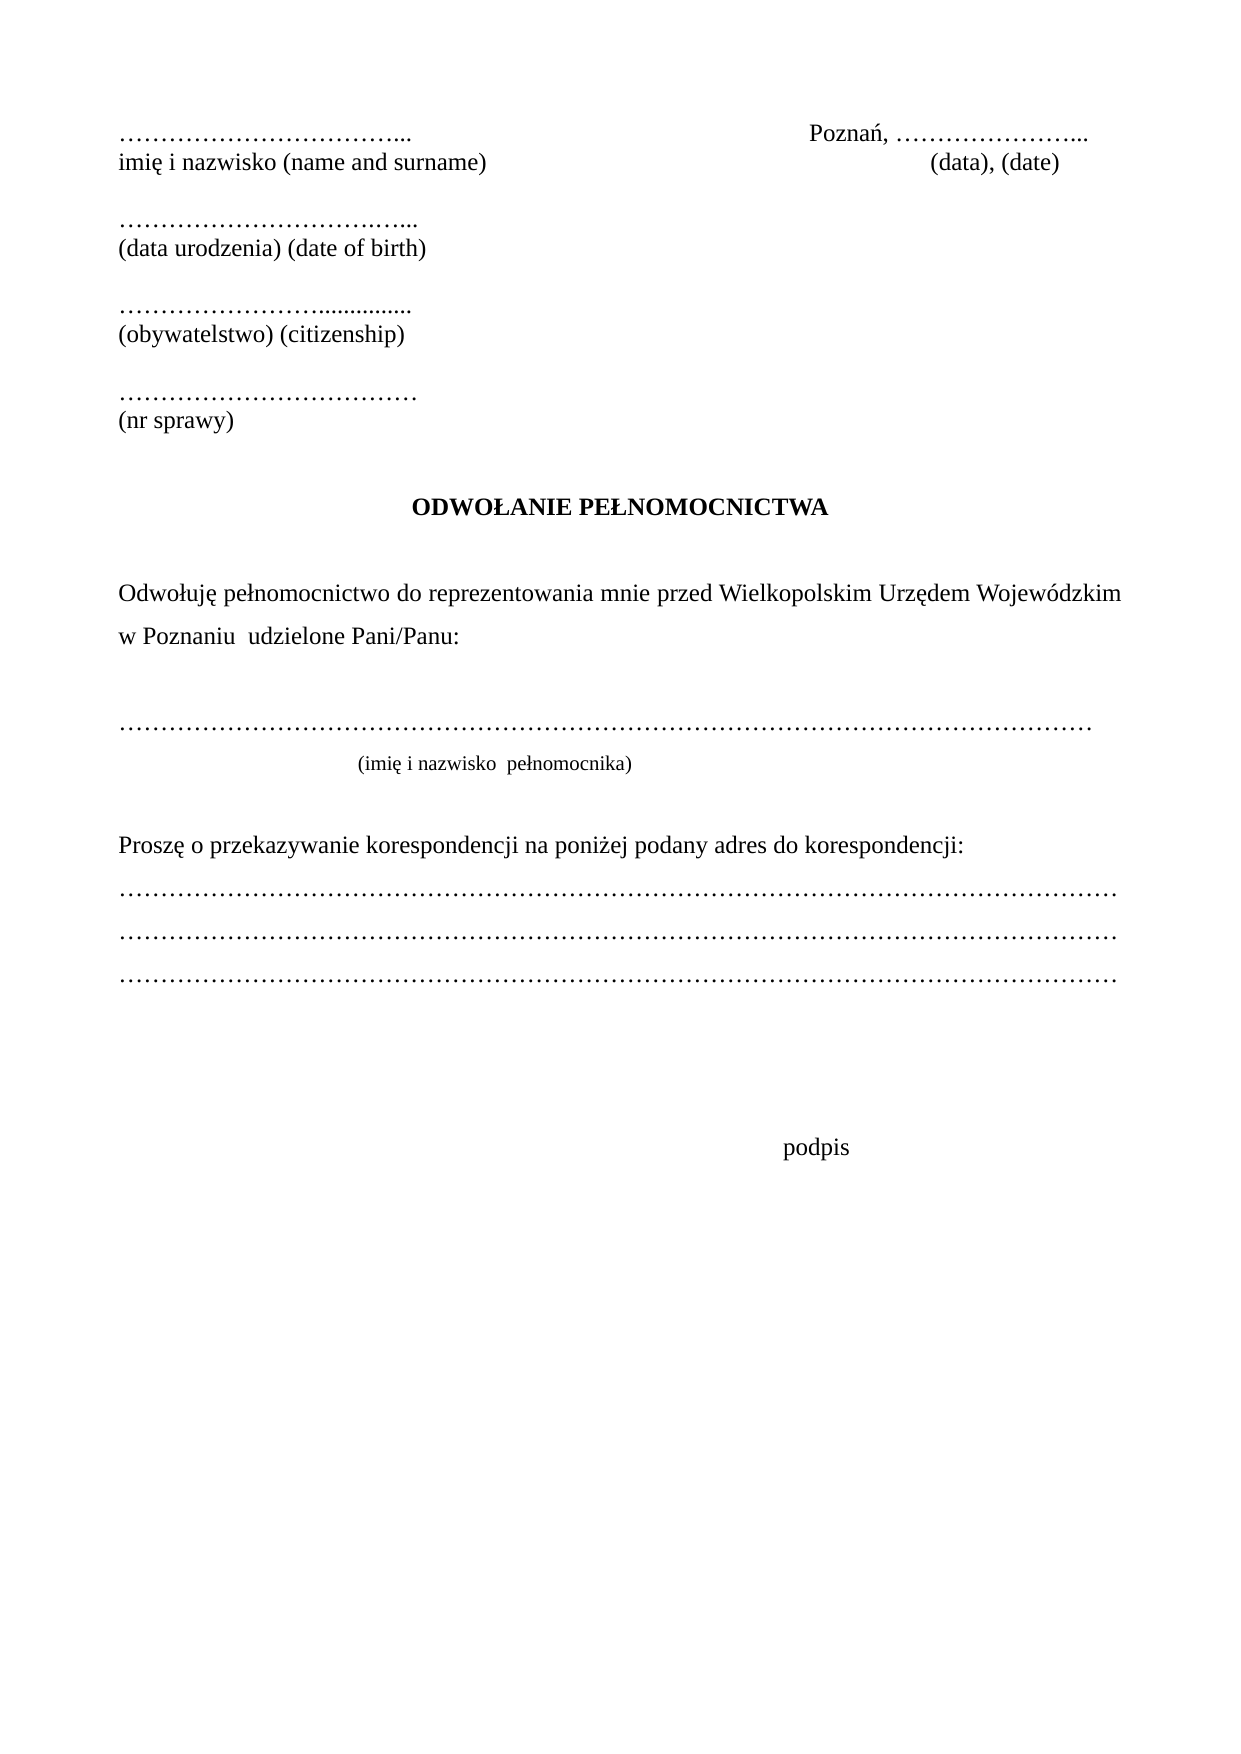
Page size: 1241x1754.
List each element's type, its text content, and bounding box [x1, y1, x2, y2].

text ……………………………... Poznań, …………………... [118, 118, 1122, 147]
text imię i nazwisko (name and surname) (data), (date) [118, 147, 1122, 176]
text (obywatelstwo) (citizenship) [118, 319, 1122, 348]
text Proszę o przekazywanie korespondencji na poniżej podany adres do korespondencji: [118, 830, 1122, 858]
text (imię i nazwisko pełnomocnika) [118, 751, 1122, 775]
text Odwołuję pełnomocnictwo do reprezentowania mnie przed Wielkopolskim Urzędem Wojewódzkim w Poznaniu udzielone Pani/Panu: [118, 578, 1122, 650]
text ………………………….…... [118, 204, 1122, 233]
text ………………………………………………………………………………………………………… [118, 916, 1122, 945]
text ODWOŁANIE PEŁNOMOCNICTWA [118, 492, 1122, 521]
text ……………………………… [118, 377, 1122, 406]
text (data urodzenia) (date of birth) [118, 233, 1122, 262]
text ……………………………………………………………………………………………………… [118, 707, 1122, 736]
text podpis [118, 1132, 1122, 1160]
text ………………………………………………………………………………………………………… [118, 873, 1122, 902]
text (nr sprawy) [118, 406, 1122, 434]
text ……………………............... [118, 291, 1122, 319]
text ………………………………………………………………………………………………………… [118, 959, 1122, 988]
